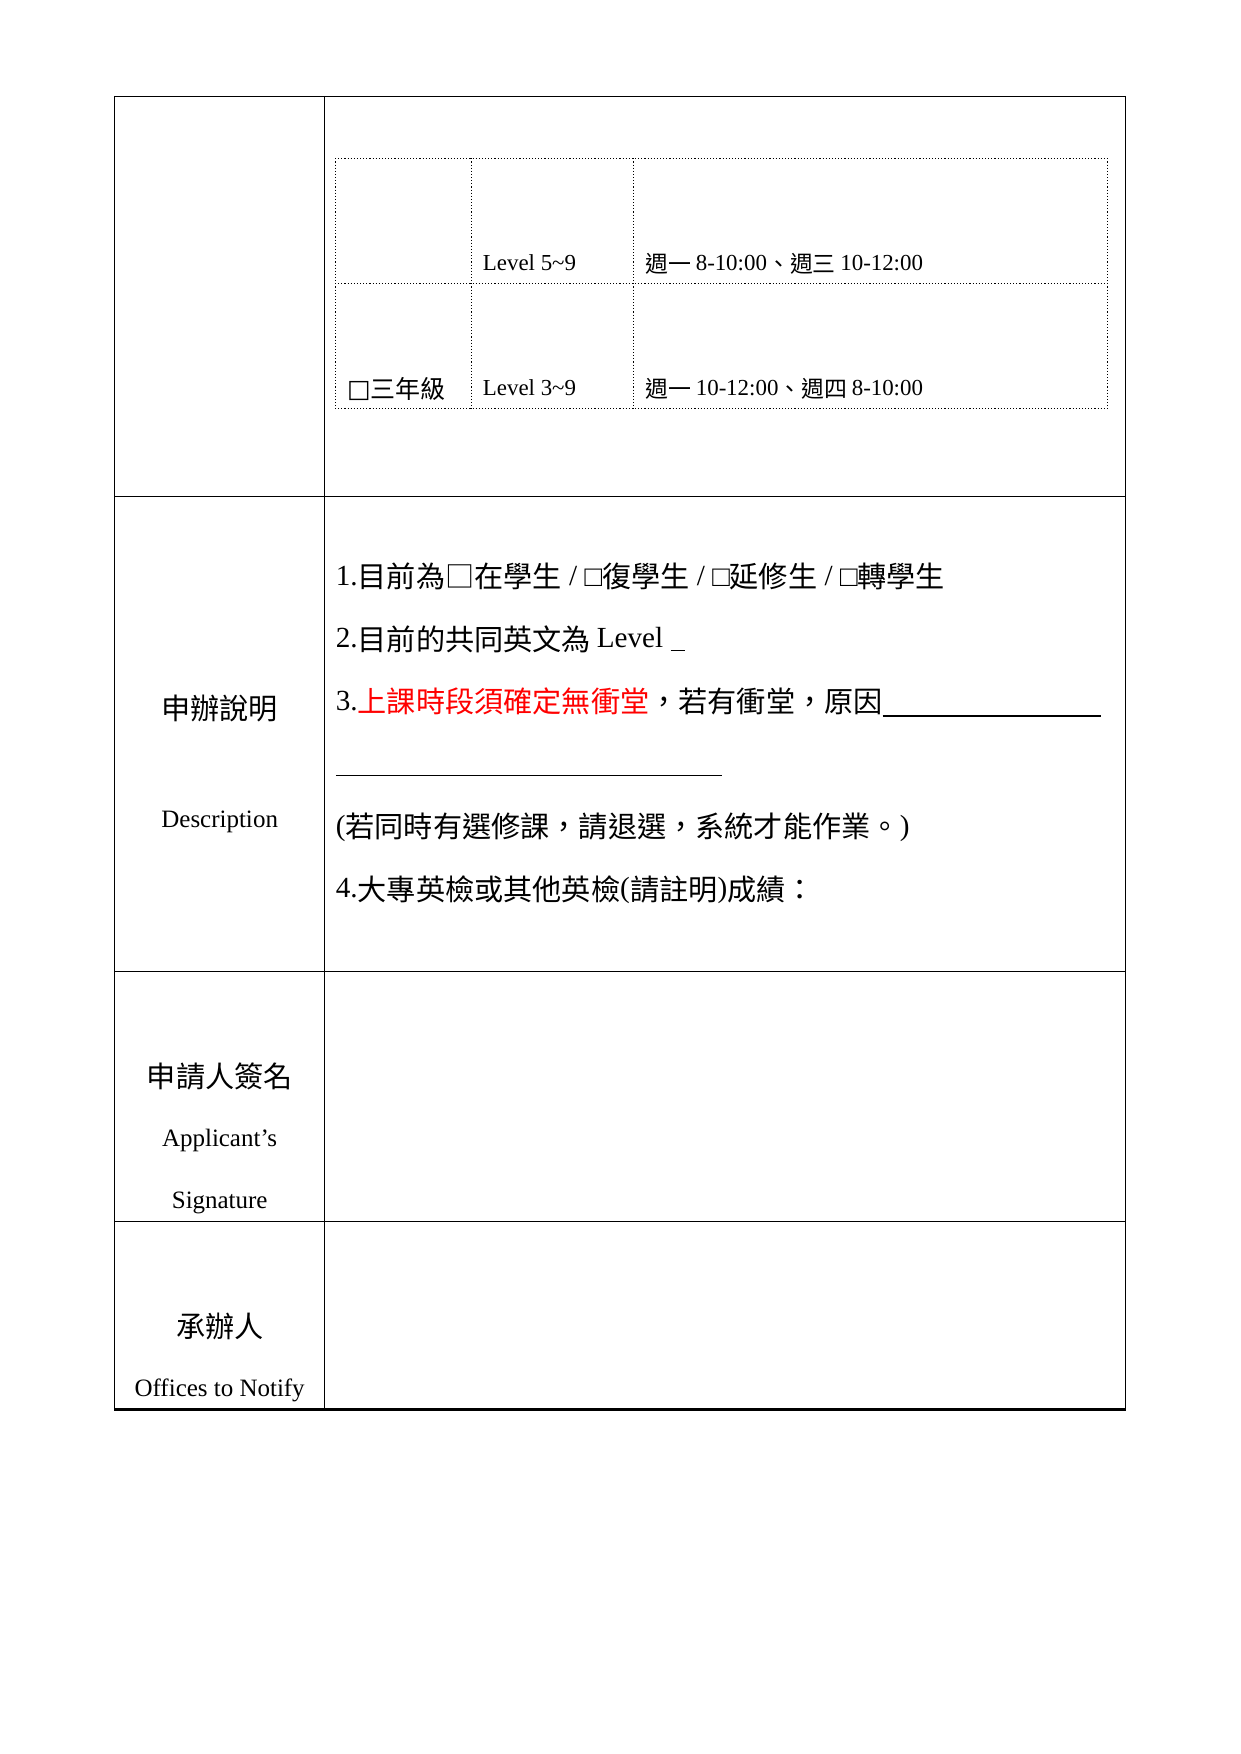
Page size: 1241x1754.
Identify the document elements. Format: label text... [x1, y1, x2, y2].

table_cell [634, 408, 1107, 433]
table_cell [471, 408, 634, 433]
table_cell Level 5~9 [471, 158, 634, 283]
table_cell [336, 158, 471, 283]
table_cell 申辦說明 Description [115, 497, 324, 971]
table_cell [325, 1222, 1125, 1408]
table_cell □三年級 [336, 283, 471, 408]
table_cell [115, 97, 324, 496]
table_cell 1.目前為□在學生 / □復學生 / □延修生 / □轉學生 2.目前的共同英文為Level 3.上課時段須確定無衝堂，若有衝堂，原因 (若同時有選修課，請退選，系統才能作業。) 4.大專英檢或其他英檢(請註明)成績： [325, 497, 1125, 971]
table_cell 週一10-12:00、週四8-10:00 [634, 283, 1107, 408]
table_cell [325, 972, 1125, 1221]
table_cell [325, 97, 1125, 496]
table_cell 申請人簽名Applicant’s Signature [115, 972, 324, 1221]
table_cell [336, 408, 471, 433]
table_cell Level 3~9 [471, 283, 634, 408]
table_cell 承辦人 Offices to Notify [115, 1222, 324, 1408]
table_cell 週一8-10:00、週三10-12:00 [634, 158, 1107, 283]
